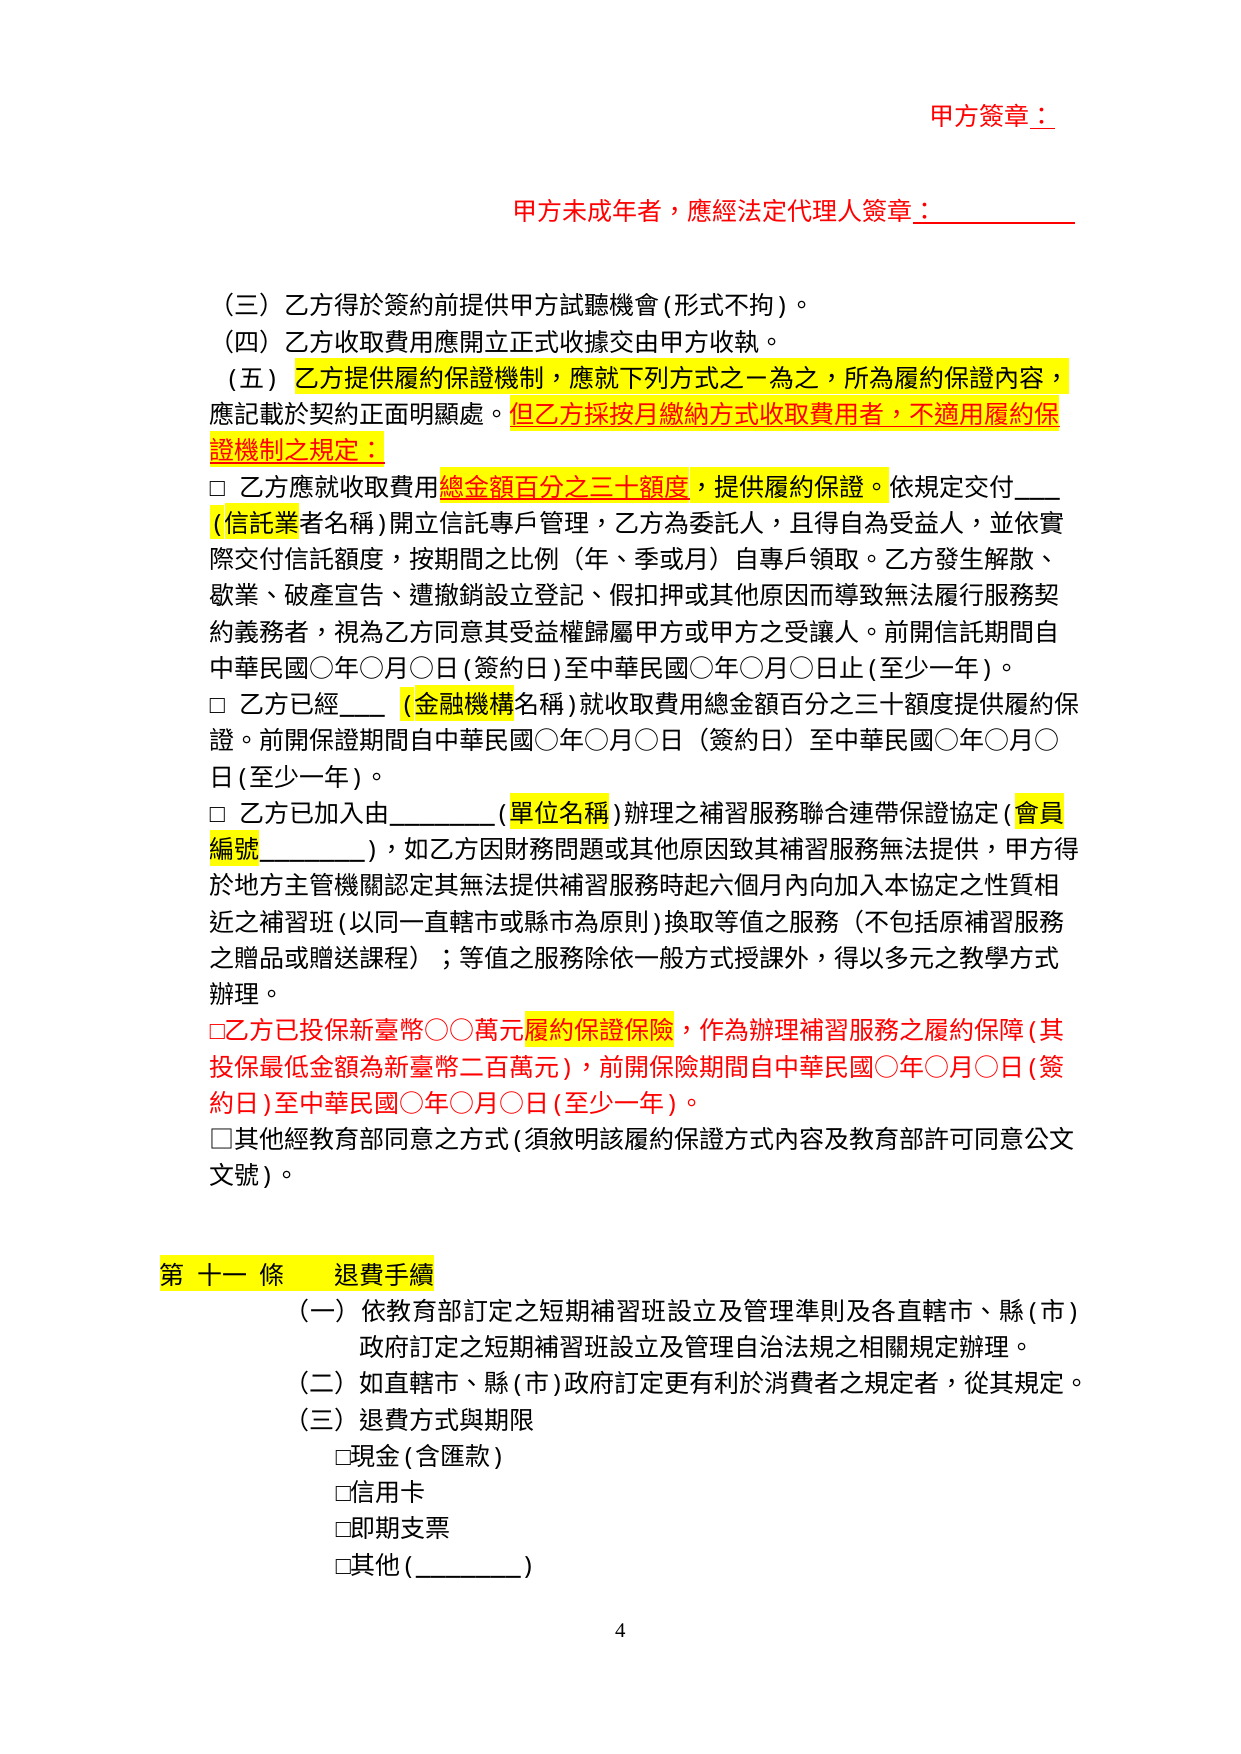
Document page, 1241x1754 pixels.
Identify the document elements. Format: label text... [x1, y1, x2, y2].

text □信用卡 [336, 1473, 1081, 1509]
text （二）如直轄市、縣(市)政府訂定更有利於消費者之規定者，從其規定。 [284, 1364, 1081, 1400]
text □其他(_______) [336, 1545, 1081, 1581]
text □現金(含匯款) [336, 1436, 1081, 1473]
text □即期支票 [336, 1509, 1081, 1545]
text （一）依教育部訂定之短期補習班設立及管理準則及各直轄市、縣(市)政府訂定之短期補習班設立及管理自治法規之相關規定辦理。 [284, 1291, 1081, 1364]
text （三）退費方式與期限 [284, 1400, 1081, 1436]
text 第 十一 條 退費手續 [159, 1255, 1081, 1291]
text 甲方未成年者，應經法定代理人簽章： [209, 191, 1075, 227]
text 甲方簽章： [209, 97, 1075, 133]
text （三）乙方得於簽約前提供甲方試聽機會(形式不拘)。 （四）乙方收取費用應開立正式收據交由甲方收執。 (五) 乙方提供履約保證機制，應就下列方式之ㄧ為之，所為履約保證內容，應記載於契約正面明顯處。但乙方採按月繳納方式收取費用者，不適用履約保證機制之規定： □ 乙方應就收取費用總金額百分之三十額度，提供履約保證。依規定交付___ (信託業者名稱)開立信託專戶管理，乙方為委託人，且得自為受益人，並依實際交付信託額度，按期間之比例（年、季或月）自專戶領取。乙方發生解散、歇業、破產宣告、遭撤銷設立登記、假扣押或其他原因而導致無法履行服務契約義務者，視為乙方同意其受益權歸屬甲方或甲方之受讓人。前開信託期間自中華民國○年○月○日(簽約日)至中華民國○年○月○日止(至少一年)。 □ 乙方已經___ (金融機構名稱)就收取費用總金額百分之三十額度提供履約保證。前開保證期間自中華民國○年○月○日（簽約日）至中華民國○年○月○日(至少一年)。 □ 乙方已加入由_______(單位名稱)辦理之補習服務聯合連帶保證協定(會員編號_______)，如乙方因財務問題或其他原因致其補習服務無法提供，甲方得於地方主管機關認定其無法提供補習服務時起六個月內向加入本協定之性質相近之補習班(以同一直轄市或縣市為原則)換取等值之服務（不包括原補習服務之贈品或贈送課程）；等值之服務除依一般方式授課外，得以多元之教學方式辦理。 □乙方已投保新臺幣○○萬元履約保證保險，作為辦理補習服務之履約保障(其投保最低金額為新臺幣二百萬元)，前開保險期間自中華民國○年○月○日(簽約日)至中華民國○年○月○日(至少一年)。 □其他經教育部同意之方式(須敘明該履約保證方式內容及教育部許可同意公文文號)。 [209, 286, 1081, 1192]
